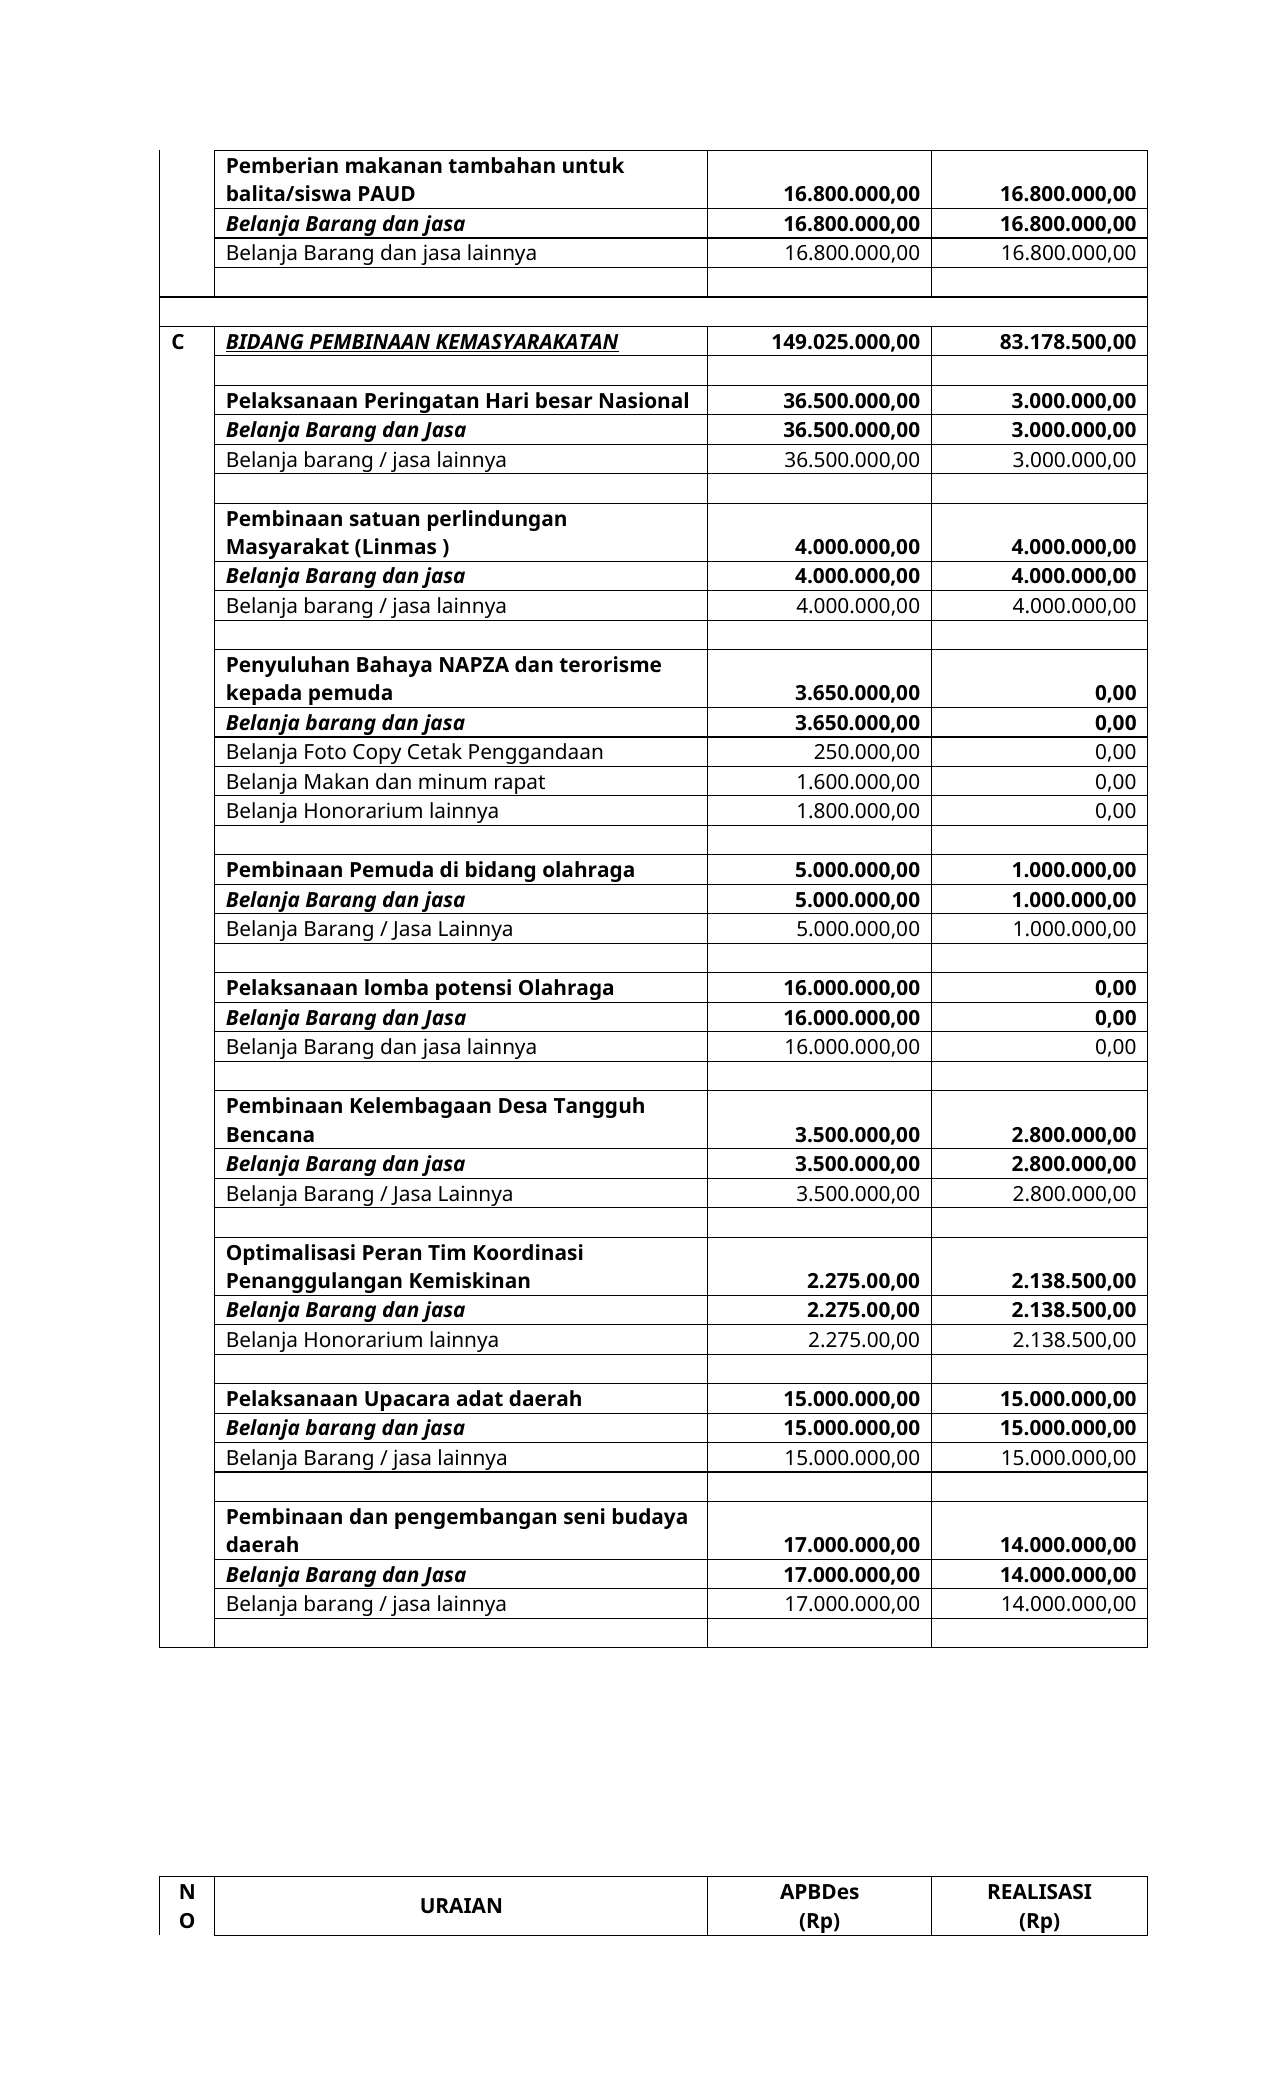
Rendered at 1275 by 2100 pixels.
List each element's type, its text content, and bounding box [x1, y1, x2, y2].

table_cell Belanja Barang dan jasa [215, 562, 707, 590]
table_cell [160, 385, 214, 414]
table_cell 2.800.000,00 [932, 1179, 1147, 1207]
table_cell 16.800.000,00 [708, 209, 931, 237]
table_cell [708, 474, 931, 503]
table_cell [160, 649, 214, 707]
table_cell Belanja Barang dan jasa [215, 1296, 707, 1324]
table_cell 0,00 [932, 650, 1147, 707]
table_cell [932, 1619, 1147, 1647]
table_cell Pelaksanaan Peringatan Hari besar Nasional [215, 386, 707, 414]
table_cell [160, 150, 214, 208]
table_cell Belanja Foto Copy Cetak Penggandaan [215, 738, 707, 766]
table_cell [160, 1471, 214, 1501]
table_cell 17.000.000,00 [708, 1560, 931, 1588]
table_cell [215, 826, 707, 854]
table_cell [160, 1354, 214, 1383]
table_cell [708, 356, 931, 385]
table_cell 0,00 [932, 1032, 1147, 1061]
table_cell BIDANG PEMBINAAN KEMASYARAKATAN [215, 327, 707, 355]
table_cell [932, 1208, 1147, 1237]
table_cell 1.600.000,00 [708, 767, 931, 795]
table_cell [215, 1208, 707, 1237]
table_cell 2.275.00,00 [708, 1325, 931, 1353]
table_cell Belanja Barang / jasa lainnya [215, 1443, 707, 1471]
table_cell [160, 355, 214, 385]
table_cell [215, 1473, 707, 1501]
table_cell 15.000.000,00 [708, 1414, 931, 1442]
table_cell [931, 1847, 1147, 1876]
table_cell Belanja Honorarium lainnya [215, 1325, 707, 1353]
table_cell [160, 590, 214, 619]
table_cell [160, 1148, 214, 1178]
table_cell Pembinaan satuan perlindungan Masyarakat (Linmas ) [215, 504, 707, 561]
table_cell [708, 1355, 931, 1383]
table_cell [708, 826, 931, 854]
table_cell [708, 1062, 931, 1090]
table_cell 14.000.000,00 [932, 1560, 1147, 1588]
table_cell [160, 825, 214, 854]
table_cell Belanja barang / jasa lainnya [215, 1589, 707, 1618]
table_cell [931, 1648, 1147, 1847]
table_cell [708, 1847, 931, 1876]
table_cell Belanja Barang dan jasa lainnya [215, 1032, 707, 1061]
table_cell Belanja Barang dan Jasa [215, 1003, 707, 1031]
table_cell [215, 356, 707, 385]
table_cell Belanja Barang dan Jasa [215, 1560, 707, 1588]
table_cell 4.000.000,00 [932, 591, 1147, 619]
table_cell URAIAN [215, 1877, 707, 1935]
table_cell 4.000.000,00 [708, 504, 931, 561]
table_cell 2.275.00,00 [708, 1238, 931, 1294]
table_cell [160, 1324, 214, 1353]
table_cell 5.000.000,00 [708, 855, 931, 884]
table_cell [215, 1062, 707, 1090]
table_cell [160, 267, 214, 296]
table_cell [160, 1501, 214, 1559]
table_cell 3.500.000,00 [708, 1179, 931, 1207]
table_cell [160, 1031, 214, 1061]
table_cell Belanja Barang dan jasa [215, 885, 707, 913]
table_cell 3.650.000,00 [708, 650, 931, 707]
table_cell [160, 1559, 214, 1588]
table_cell Penyuluhan Bahaya NAPZA dan terorisme kepada pemuda [215, 650, 707, 707]
table_cell [932, 1355, 1147, 1383]
table_cell [160, 1383, 214, 1412]
table_cell [160, 414, 214, 444]
table_cell [160, 238, 214, 267]
table_cell 1.800.000,00 [708, 796, 931, 825]
table_cell 16.800.000,00 [932, 151, 1147, 208]
table_cell [708, 621, 931, 649]
table_cell 16.800.000,00 [708, 239, 931, 267]
table_cell C [160, 327, 214, 355]
table_cell Belanja barang dan jasa [215, 708, 707, 736]
table_cell Pembinaan dan pengembangan seni budaya daerah [215, 1502, 707, 1559]
table_cell [708, 1473, 931, 1501]
table_cell 3.000.000,00 [932, 386, 1147, 414]
table_cell Belanja Honorarium lainnya [215, 796, 707, 825]
table_cell 15.000.000,00 [932, 1414, 1147, 1442]
table_cell [160, 1588, 214, 1618]
table_cell 15.000.000,00 [932, 1443, 1147, 1471]
table_cell [932, 621, 1147, 649]
table_cell Belanja Barang dan jasa lainnya [215, 239, 707, 267]
table_cell Belanja Barang dan Jasa [215, 415, 707, 444]
table_cell 16.800.000,00 [932, 239, 1147, 267]
table_cell [160, 795, 214, 825]
table_cell 14.000.000,00 [932, 1589, 1147, 1618]
table_cell [708, 1619, 931, 1647]
table_cell [160, 1237, 214, 1294]
table_cell (Rp) [708, 1905, 931, 1935]
table_cell 4.000.000,00 [932, 504, 1147, 561]
table_cell 0,00 [932, 1003, 1147, 1031]
table_cell 16.800.000,00 [932, 209, 1147, 237]
table_cell [160, 913, 214, 943]
table_cell [215, 1619, 707, 1647]
table_cell Pelaksanaan lomba potensi Olahraga [215, 973, 707, 1002]
table_cell [932, 944, 1147, 972]
table_cell [160, 884, 214, 913]
table_cell 16.000.000,00 [708, 973, 931, 1002]
table_cell [160, 1061, 214, 1090]
table_cell [160, 1090, 214, 1148]
table_cell [160, 1207, 214, 1237]
table_cell Belanja Barang / Jasa Lainnya [215, 1179, 707, 1207]
table_cell 0,00 [932, 973, 1147, 1002]
table_cell Belanja barang / jasa lainnya [215, 445, 707, 473]
table_cell [160, 208, 214, 237]
table_cell 2.138.500,00 [932, 1296, 1147, 1324]
table_cell [160, 561, 214, 590]
table_cell Pembinaan Pemuda di bidang olahraga [215, 855, 707, 884]
table_cell 0,00 [932, 738, 1147, 766]
table_cell Belanja barang dan jasa [215, 1414, 707, 1442]
table_cell [160, 444, 214, 473]
table_cell 17.000.000,00 [708, 1589, 931, 1618]
table_cell (Rp) [932, 1905, 1147, 1935]
table_cell Belanja Barang dan jasa [215, 209, 707, 237]
table_cell Belanja Barang / Jasa Lainnya [215, 914, 707, 943]
table_cell 3.000.000,00 [932, 445, 1147, 473]
table_cell 36.500.000,00 [708, 415, 931, 444]
table_cell [160, 620, 214, 649]
table_cell APBDes [708, 1877, 931, 1905]
table_cell [160, 1413, 214, 1442]
table_cell Pelaksanaan Upacara adat daerah [215, 1384, 707, 1412]
table_cell 83.178.500,00 [932, 327, 1147, 355]
table_cell [160, 736, 214, 766]
table_cell 15.000.000,00 [932, 1384, 1147, 1412]
table_cell [160, 503, 214, 561]
table_cell [215, 268, 707, 296]
table_cell 2.275.00,00 [708, 1296, 931, 1324]
table_cell 3.000.000,00 [932, 415, 1147, 444]
table_cell 250.000,00 [708, 738, 931, 766]
table_cell [708, 1208, 931, 1237]
table_cell [160, 1648, 214, 1847]
table_cell [160, 1618, 214, 1647]
table_cell REALISASI [932, 1877, 1147, 1905]
table_cell 17.000.000,00 [708, 1502, 931, 1559]
table_cell 5.000.000,00 [708, 914, 931, 943]
table_cell 2.138.500,00 [932, 1238, 1147, 1294]
table_cell [215, 1355, 707, 1383]
table_cell Belanja Barang dan jasa [215, 1149, 707, 1178]
table_cell 3.650.000,00 [708, 708, 931, 736]
table_cell [160, 854, 214, 884]
table_cell [160, 298, 1147, 326]
table_cell [160, 972, 214, 1002]
table_cell [932, 826, 1147, 854]
table_cell 0,00 [932, 708, 1147, 736]
table_cell [160, 943, 214, 972]
table_cell [160, 1847, 214, 1876]
table_cell NO [160, 1877, 214, 1935]
table_cell 1.000.000,00 [932, 855, 1147, 884]
table_cell 4.000.000,00 [708, 591, 931, 619]
table_cell [214, 1648, 708, 1847]
table_cell [160, 766, 214, 795]
table_cell 1.000.000,00 [932, 914, 1147, 943]
table_cell 3.500.000,00 [708, 1149, 931, 1178]
table_cell [932, 268, 1147, 296]
table_cell 15.000.000,00 [708, 1443, 931, 1471]
table_cell 2.800.000,00 [932, 1149, 1147, 1178]
table_cell 15.000.000,00 [708, 1384, 931, 1412]
table_cell 149.025.000,00 [708, 327, 931, 355]
table_cell [708, 944, 931, 972]
table_cell Belanja barang / jasa lainnya [215, 591, 707, 619]
table_cell [160, 473, 214, 503]
table_cell [214, 1847, 708, 1876]
table_cell Pembinaan Kelembagaan Desa Tangguh Bencana [215, 1091, 707, 1148]
table_cell [215, 474, 707, 503]
table_cell 0,00 [932, 796, 1147, 825]
table_cell [708, 268, 931, 296]
table_cell 2.138.500,00 [932, 1325, 1147, 1353]
table_cell 1.000.000,00 [932, 885, 1147, 913]
table_cell [160, 1002, 214, 1031]
table_cell [215, 621, 707, 649]
table_cell [932, 474, 1147, 503]
table_cell [160, 1178, 214, 1207]
table_cell [932, 1062, 1147, 1090]
table_cell Pemberian makanan tambahan untuk balita/siswa PAUD [215, 151, 707, 208]
table_cell [708, 1648, 931, 1847]
table_cell [932, 1473, 1147, 1501]
table_cell 36.500.000,00 [708, 386, 931, 414]
table_cell [160, 1442, 214, 1471]
table_cell 2.800.000,00 [932, 1091, 1147, 1148]
table_cell 36.500.000,00 [708, 445, 931, 473]
table_cell Optimalisasi Peran Tim Koordinasi Penanggulangan Kemiskinan [215, 1238, 707, 1294]
table_cell 3.500.000,00 [708, 1091, 931, 1148]
table_cell 5.000.000,00 [708, 885, 931, 913]
table_cell [215, 944, 707, 972]
table_cell [160, 707, 214, 736]
table_cell [160, 1295, 214, 1324]
table_cell 16.000.000,00 [708, 1003, 931, 1031]
table_cell 16.000.000,00 [708, 1032, 931, 1061]
table_cell 14.000.000,00 [932, 1502, 1147, 1559]
table_cell Belanja Makan dan minum rapat [215, 767, 707, 795]
table_cell [932, 356, 1147, 385]
table_cell 4.000.000,00 [708, 562, 931, 590]
table_cell 0,00 [932, 767, 1147, 795]
table_cell 16.800.000,00 [708, 151, 931, 208]
table_cell 4.000.000,00 [932, 562, 1147, 590]
